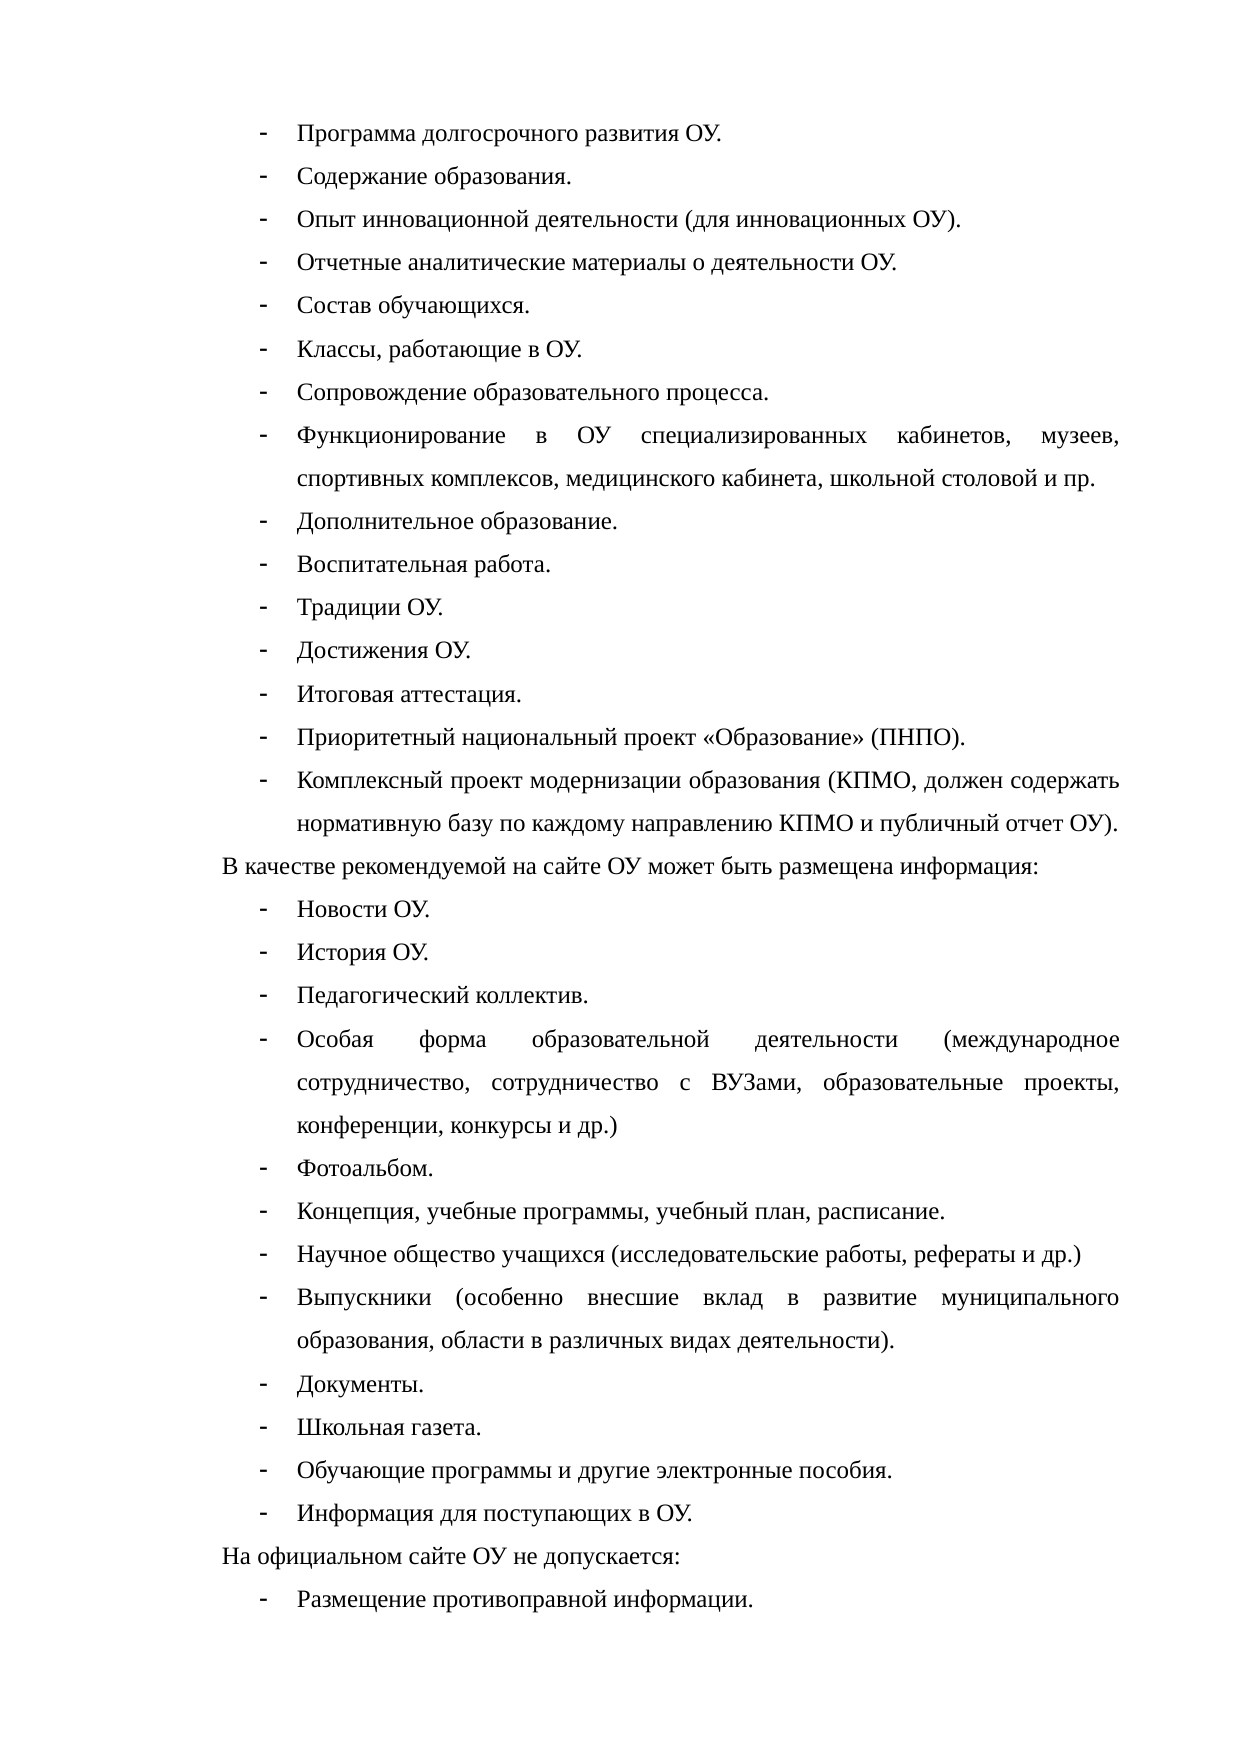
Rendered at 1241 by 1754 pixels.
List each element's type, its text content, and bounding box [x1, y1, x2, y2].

text - Обучающие программы и другие электронные пособия. [259, 1455, 1120, 1484]
text - Информация для поступающих в ОУ. [259, 1498, 1120, 1527]
text - Особая форма образовательной деятельности (международное сотрудничество, сотрудничество с ВУЗами, образовательные проекты, конференции, конкурсы и др.) [259, 1024, 1120, 1139]
text - Дополнительное образование. [259, 506, 1120, 535]
text - Классы, работающие в ОУ. [259, 334, 1120, 362]
text - Сопровождение образовательного процесса. [259, 377, 1120, 406]
text - Концепция, учебные программы, учебный план, расписание. [259, 1196, 1120, 1225]
text - Приоритетный национальный проект «Образование» (ПНПО). [259, 722, 1120, 751]
text - Функционирование в ОУ специализированных кабинетов, музеев, спортивных комплексов, медицинского кабинета, школьной столовой и пр. [259, 420, 1120, 492]
text - Традиции ОУ. [259, 592, 1120, 621]
text - Программа долгосрочного развития ОУ. [259, 118, 1120, 147]
text - Содержание образования. [259, 161, 1120, 190]
text - Отчетные аналитические материалы о деятельности ОУ. [259, 247, 1120, 276]
text - Воспитательная работа. [259, 549, 1120, 578]
text - Школьная газета. [259, 1412, 1120, 1441]
text В качестве рекомендуемой на сайте ОУ может быть размещена информация: [193, 851, 1120, 880]
text - Новости ОУ. [259, 894, 1120, 923]
text - Фотоальбом. [259, 1153, 1120, 1182]
text - Состав обучающихся. [259, 291, 1120, 319]
text На официальном сайте ОУ не допускается: [193, 1541, 1120, 1570]
text - Размещение противоправной информации. [259, 1584, 1120, 1613]
text - Научное общество учащихся (исследовательские работы, рефераты и др.) [259, 1239, 1120, 1268]
text - Педагогический коллектив. [259, 981, 1120, 1009]
text - История ОУ. [259, 937, 1120, 966]
text - Документы. [259, 1369, 1120, 1397]
text - Выпускники (особенно внесшие вклад в развитие муниципального образования, области в различных видах деятельности). [259, 1282, 1120, 1354]
text - Опыт инновационной деятельности (для инновационных ОУ). [259, 204, 1120, 233]
text - Комплексный проект модернизации образования (КПМО, должен содержать нормативную базу по каждому направлению КПМО и публичный отчет ОУ). [259, 765, 1120, 837]
text - Итоговая аттестация. [259, 679, 1120, 707]
text - Достижения ОУ. [259, 636, 1120, 664]
